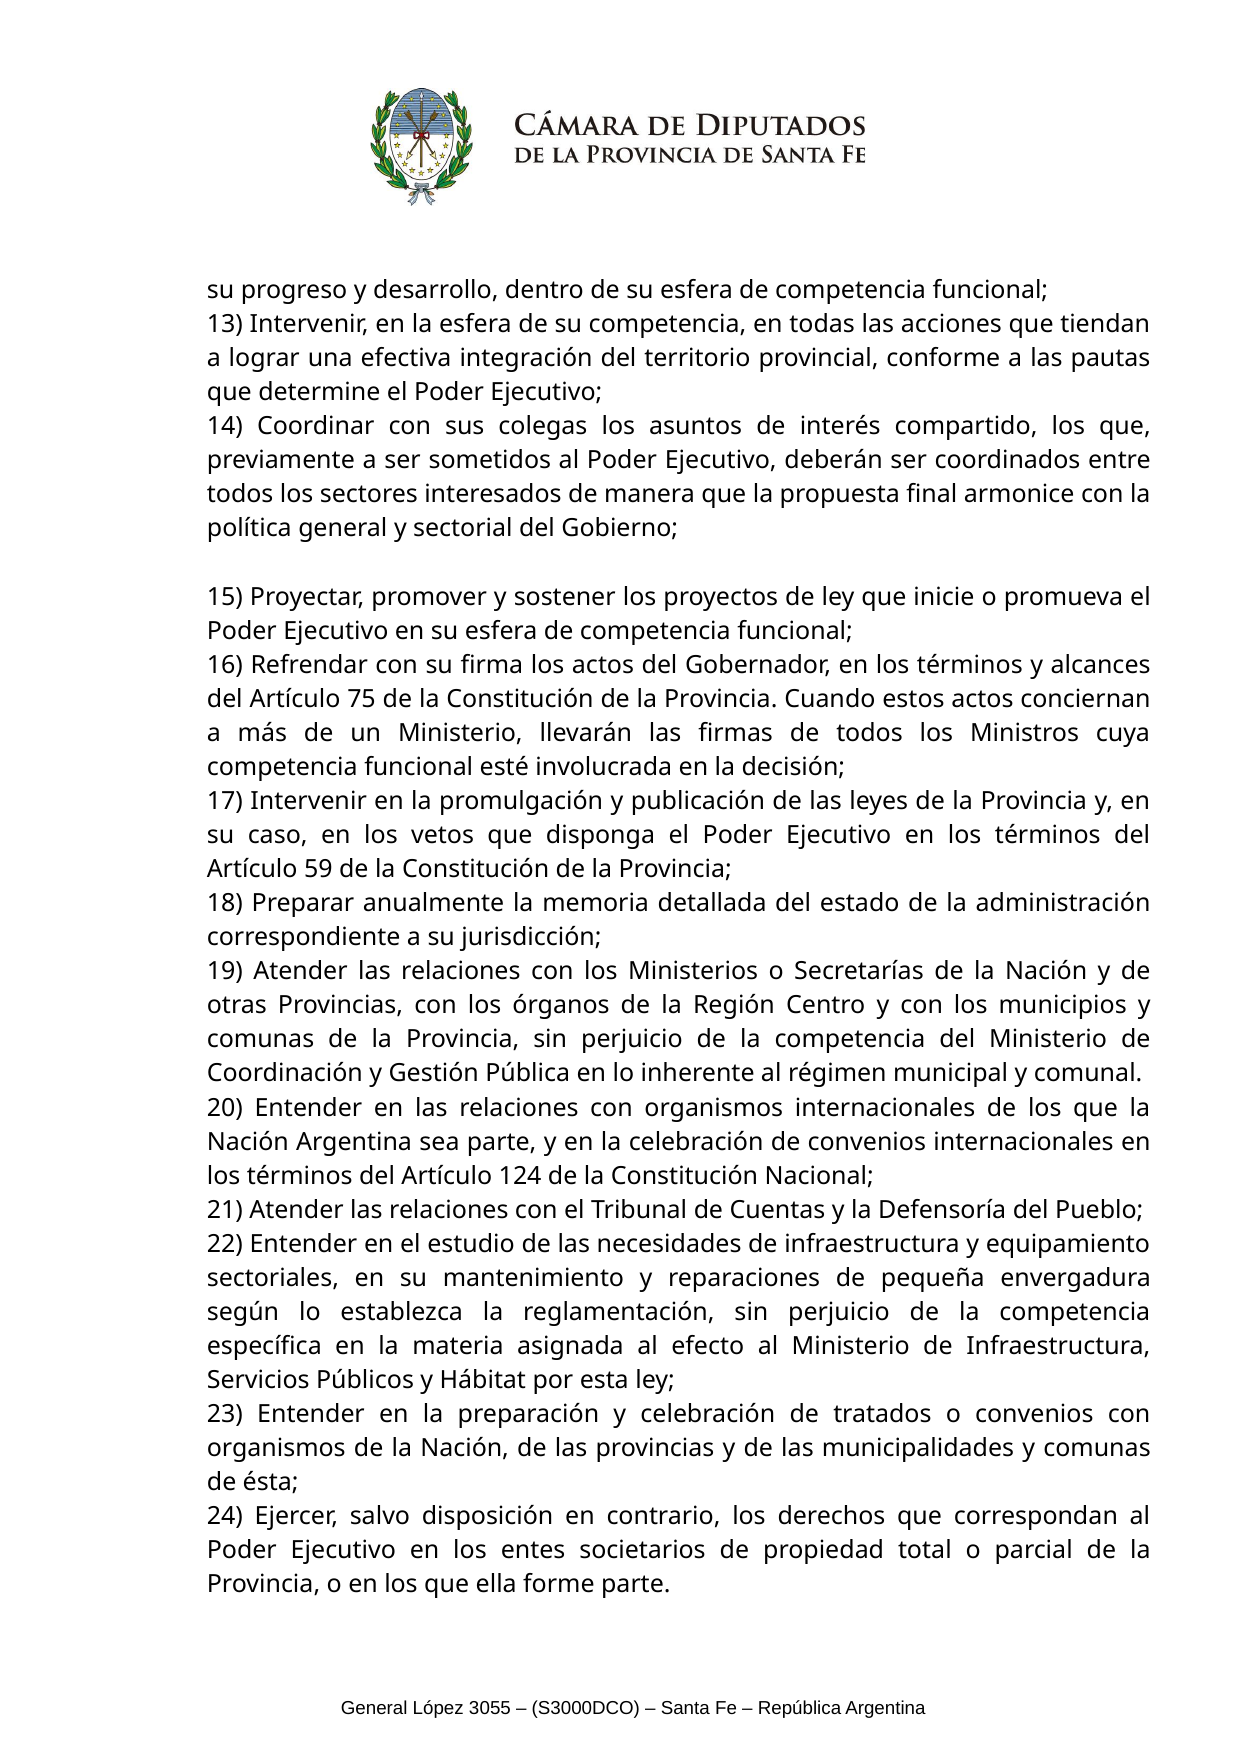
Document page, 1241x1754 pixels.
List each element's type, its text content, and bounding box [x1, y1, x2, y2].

text 19) Atender las relaciones con los Ministerios o Secretarías de la Nación y de otras Provincias, con los órganos de la Región Centro y con los municipios y comunas de la Provincia, sin perjuicio de la competencia del Ministerio de Coordinación y Gestión Pública en lo inherente al régimen municipal y comunal. [207, 953, 1152, 1089]
text 16) Refrendar con su firma los actos del Gobernador, en los términos y alcances del Artículo 75 de la Constitución de la Provincia. Cuando estos actos conciernan a más de un Ministerio, llevarán las firmas de todos los Ministros cuya competencia funcional esté involucrada en la decisión; [207, 646, 1152, 783]
text 15) Proyectar, promover y sostener los proyectos de ley que inicie o promueva el Poder Ejecutivo en su esfera de competencia funcional; [207, 578, 1152, 646]
text 22) Entender en el estudio de las necesidades de infraestructura y equipamiento sectoriales, en su mantenimiento y reparaciones de pequeña envergadura según lo establezca la reglamentación, sin perjuicio de la competencia específica en la materia asignada al efecto al Ministerio de Infraestructura, Servicios Públicos y Hábitat por esta ley; [207, 1225, 1152, 1396]
text 14) Coordinar con sus colegas los asuntos de interés compartido, los que, previamente a ser sometidos al Poder Ejecutivo, deberán ser coordinados entre todos los sectores interesados de manera que la propuesta final armonice con la política general y sectorial del Gobierno; [207, 408, 1152, 544]
text 24) Ejercer, salvo disposición en contrario, los derechos que correspondan al Poder Ejecutivo en los entes societarios de propiedad total o parcial de la Provincia, o en los que ella forme parte. [207, 1498, 1152, 1600]
text su progreso y desarrollo, dentro de su esfera de competencia funcional; [207, 272, 1152, 306]
text 17) Intervenir en la promulgación y publicación de las leyes de la Provincia y, en su caso, en los vetos que disponga el Poder Ejecutivo en los términos del Artículo 59 de la Constitución de la Provincia; [207, 783, 1152, 885]
text 23) Entender en la preparación y celebración de tratados o convenios con organismos de la Nación, de las provincias y de las municipalidades y comunas de ésta; [207, 1396, 1152, 1498]
text 18) Preparar anualmente la memoria detallada del estado de la administración correspondiente a su jurisdicción; [207, 885, 1152, 953]
picture [370, 88, 866, 210]
text 21) Atender las relaciones con el Tribunal de Cuentas y la Defensoría del Pueblo; [207, 1191, 1152, 1225]
text 20) Entender en las relaciones con organismos internacionales de los que la Nación Argentina sea parte, y en la celebración de convenios internacionales en los términos del Artículo 124 de la Constitución Nacional; [207, 1089, 1152, 1191]
text 13) Intervenir, en la esfera de su competencia, en todas las acciones que tiendan a lograr una efectiva integración del territorio provincial, conforme a las pautas que determine el Poder Ejecutivo; [207, 306, 1152, 408]
